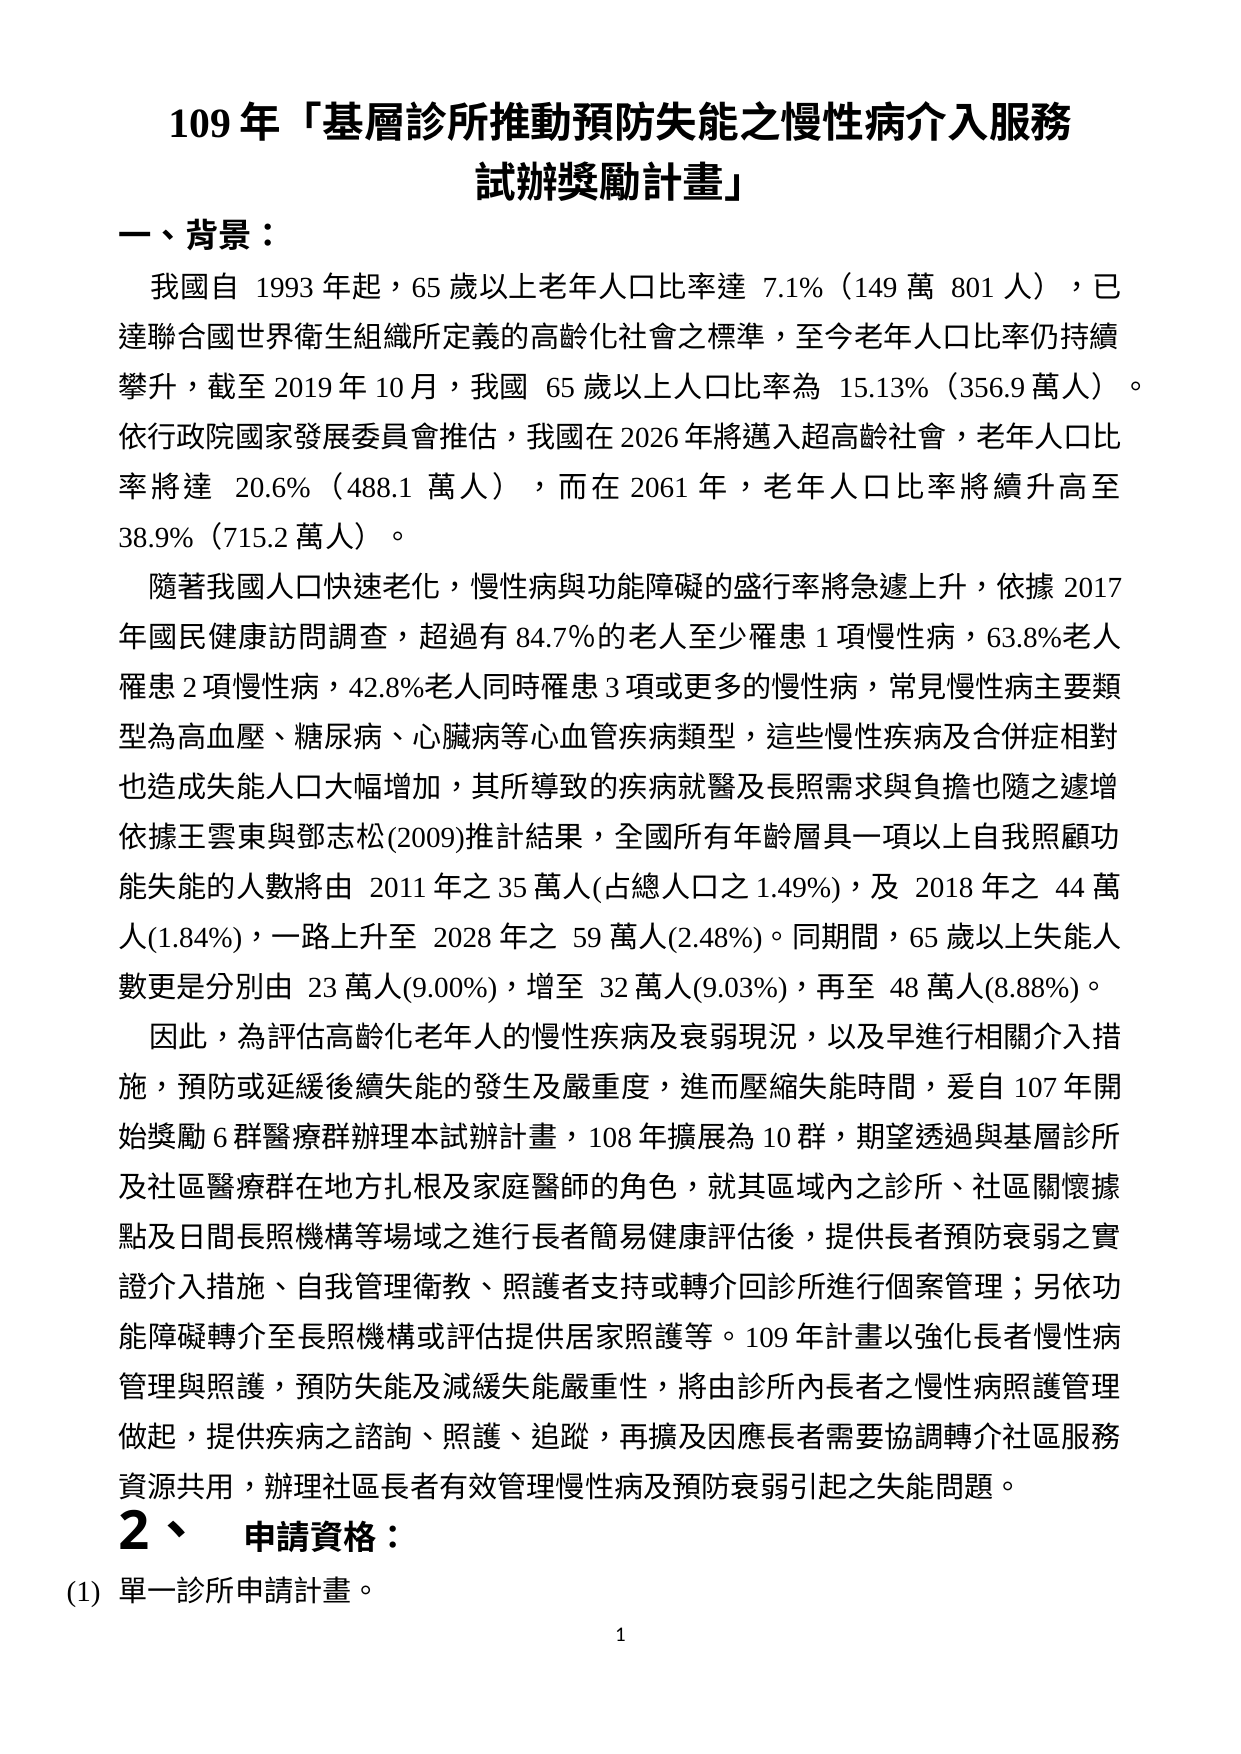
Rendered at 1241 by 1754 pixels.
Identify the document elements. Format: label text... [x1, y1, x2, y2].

text 隨著我國人口快速老化，慢性病與功能障礙的盛行率將急遽上升，依據2017年國民健康訪問調查，超過有84.7％的老人至少罹患1項慢性病，63.8%老人罹患2項慢性病，42.8%老人同時罹患3項或更多的慢性病，常見慢性病主要類型為高血壓、糖尿病、心臟病等心血管疾病類型，這些慢性疾病及合併症相對也造成失能人口大幅增加，其所導致的疾病就醫及長照需求與負擔也隨之遽增。依據王雲東與鄧志松(2009)推計結果，全國所有年齡層具一項以上自我照顧功能失能的人數將由 2011年之35萬人(占總人口之1.49%)，及 2018 年之 44 萬人(1.84%)，一路上升至 2028 年之 59 萬人(2.48%)。同期間，65 歲以上失能人數更是分別由 23 萬人(9.00%)，增至 32萬人(9.03%)，再至 48 萬人(8.88%)。 [118, 557, 1122, 1007]
text 109年「基層診所推動預防失能之慢性病介入服務 [118, 89, 1122, 149]
text 我國自 1993 年起，65 歲以上老年人口比率達 7.1%（149 萬 801 人），已達聯合國世界衛生組織所定義的高齡化社會之標準，至今老年人口比率仍持續攀升，截至2019年10月，我國 65 歲以上人口比率為 15.13%（356.9萬人）。依行政院國家發展委員會推估，我國在2026年將邁入超高齡社會，老年人口比率將達 20.6%（488.1 萬人），而在2061年，老年人口比率將續升高至 38.9%（715.2 萬人）。 [118, 257, 1122, 557]
list 單一診所申請計畫。 [66, 1559, 1122, 1612]
text 因此，為評估高齡化老年人的慢性疾病及衰弱現況，以及早進行相關介入措施，預防或延緩後續失能的發生及嚴重度，進而壓縮失能時間，爰自107年開始獎勵6群醫療群辦理本試辦計畫，108年擴展為10群，期望透過與基層診所及社區醫療群在地方扎根及家庭醫師的角色，就其區域內之診所、社區關懷據點及日間長照機構等場域之進行長者簡易健康評估後，提供長者預防衰弱之實證介入措施、自我管理衛教、照護者支持或轉介回診所進行個案管理；另依功能障礙轉介至長照機構或評估提供居家照護等。109年計畫以強化長者慢性病管理與照護，預防失能及減緩失能嚴重性，將由診所內長者之慢性病照護管理做起，提供疾病之諮詢、照護、追蹤，再擴及因應長者需要協調轉介社區服務資源共用，辦理社區長者有效管理慢性病及預防衰弱引起之失能問題。 [118, 1007, 1122, 1507]
subtitle 一、背景： [118, 209, 1122, 257]
list 申請資格： [118, 1507, 1122, 1559]
text 試辦獎勵計畫」 [118, 149, 1122, 209]
